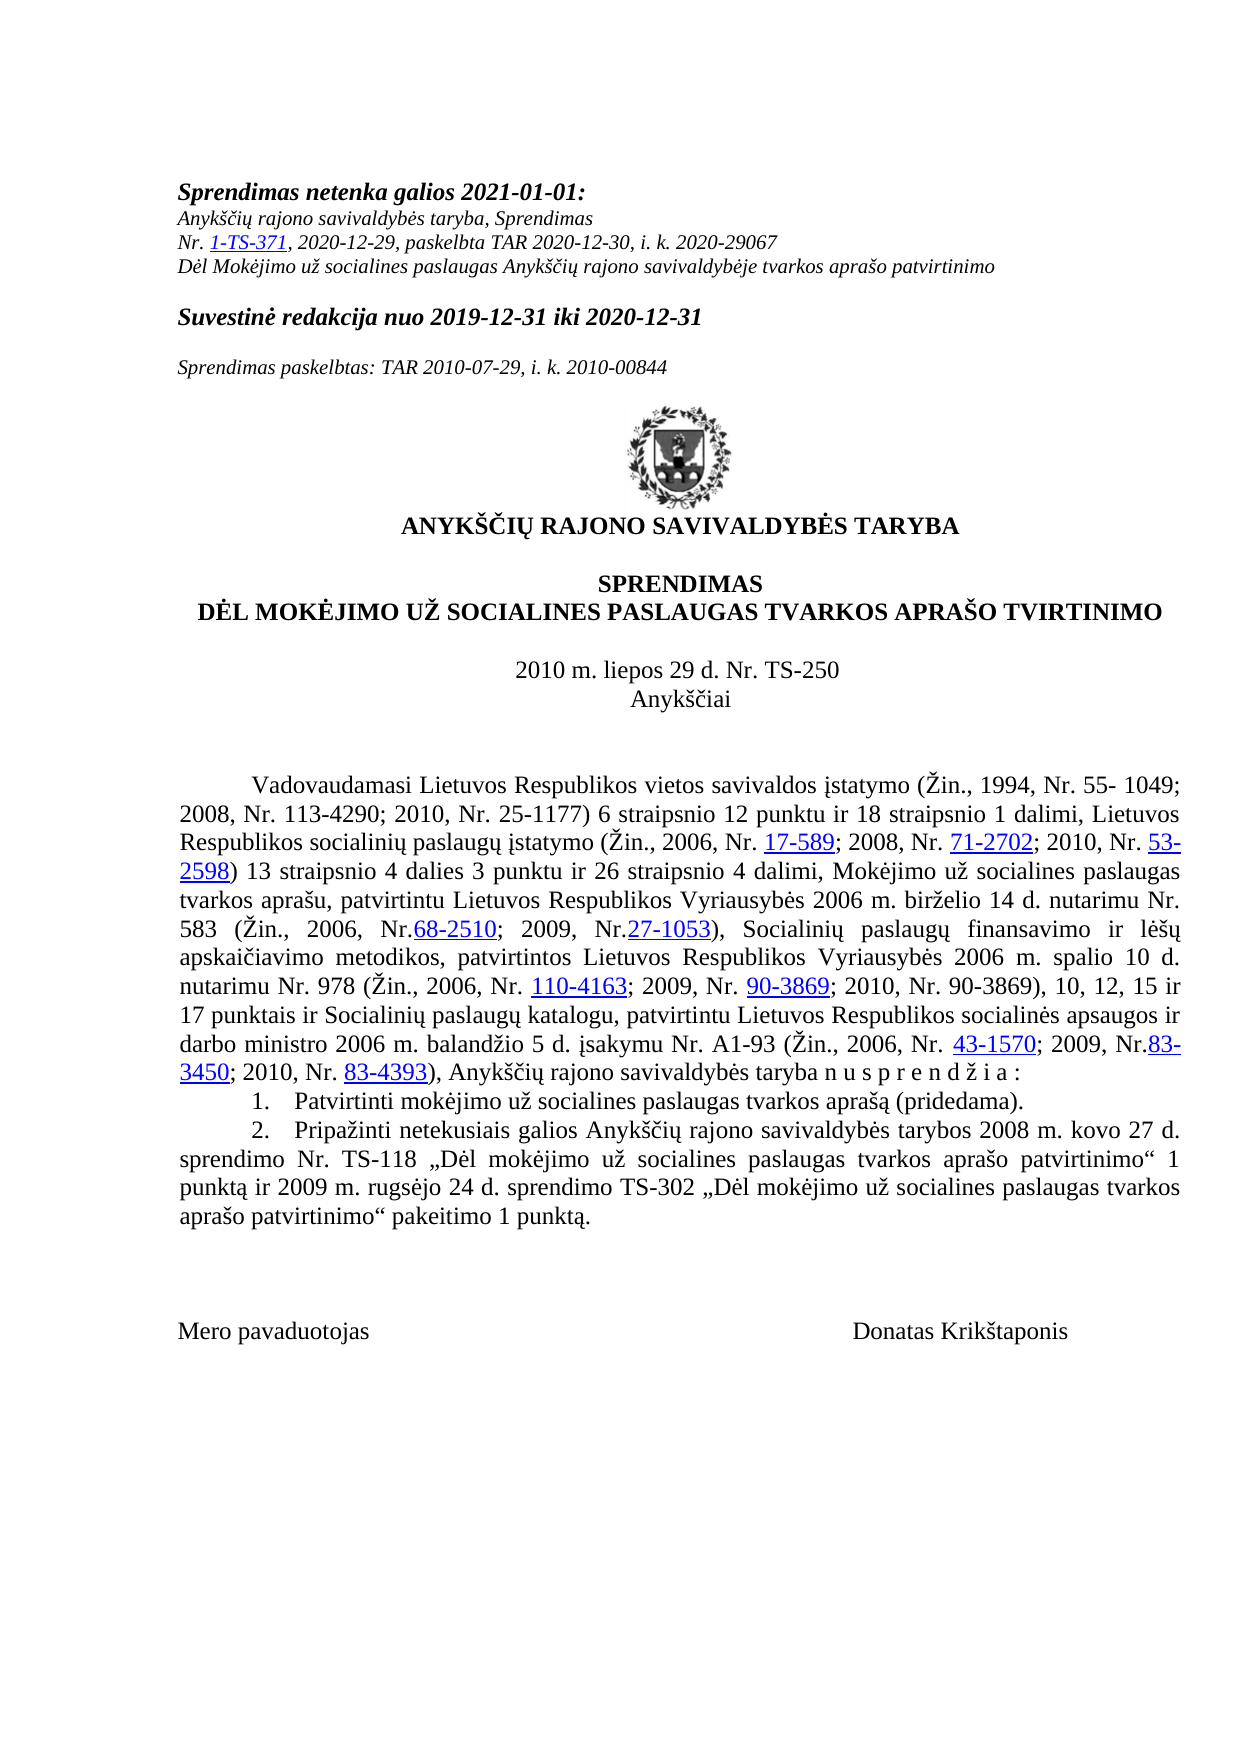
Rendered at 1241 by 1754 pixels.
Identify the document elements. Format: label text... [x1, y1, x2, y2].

text Sprendimas paskelbtas: TAR 2010-07-29, i. k. 2010-00844 [177, 355, 1181, 379]
text 2. Pripažinti netekusiais galios Anykščių rajono savivaldybės tarybos 2008 m. kovo 27 d. sprendimo Nr. TS-118 „Dėl mokėjimo už socialines paslaugas tvarkos aprašo patvirtinimo“ 1 punktą ir 2009 m. rugsėjo 24 d. sprendimo TS-302 „Dėl mokėjimo už socialines paslaugas tvarkos aprašo patvirtinimo“ pakeitimo 1 punktą. [179, 1115, 1181, 1230]
text Anykščių rajono savivaldybės taryba, Sprendimas [177, 206, 1181, 230]
text Anykščiai [179, 684, 1181, 712]
text DĖL MOKĖJIMO UŽ SOCIALINES PASLAUGAS TVARKOS APRAŠO TVIRTINIMO [179, 597, 1181, 626]
text Sprendimas netenka galios 2021-01-01: [177, 177, 1181, 206]
text Vadovaudamasi Lietuvos Respublikos vietos savivaldos įstatymo (Žin., 1994, Nr. 55- 1049; 2008, Nr. 113-4290; 2010, Nr. 25-1177) 6 straipsnio 12 punktu ir 18 straipsnio 1 dalimi, Lietuvos Respublikos socialinių paslaugų įstatymo (Žin., 2006, Nr. 17-589; 2008, Nr. 71-2702; 2010, Nr. 53-2598) 13 straipsnio 4 dalies 3 punktu ir 26 straipsnio 4 dalimi, Mokėjimo už socialines paslaugas tvarkos aprašu, patvirtintu Lietuvos Respublikos Vyriausybės 2006 m. birželio 14 d. nutarimu Nr. 583 (Žin., 2006, Nr.68-2510; 2009, Nr.27-1053), Socialinių paslaugų finansavimo ir lėšų apskaičiavimo metodikos, patvirtintos Lietuvos Respublikos Vyriausybės 2006 m. spalio 10 d. nutarimu Nr. 978 (Žin., 2006, Nr. 110-4163; 2009, Nr. 90-3869; 2010, Nr. 90-3869), 10, 12, 15 ir 17 punktais ir Socialinių paslaugų katalogu, patvirtintu Lietuvos Respublikos socialinės apsaugos ir darbo ministro 2006 m. balandžio 5 d. įsakymu Nr. A1-93 (Žin., 2006, Nr. 43-1570; 2009, Nr.83-3450; 2010, Nr. 83-4393), Anykščių rajono savivaldybės taryba nusprendžia: [179, 770, 1181, 1086]
text 1. Patvirtinti mokėjimo už socialines paslaugas tvarkos aprašą (pridedama). [179, 1086, 1181, 1115]
text Suvestinė redakcija nuo 2019-12-31 iki 2020-12-31 [177, 302, 1181, 331]
text Mero pavaduotojas Donatas Krikštaponis [177, 1316, 1181, 1345]
text Nr. 1-TS-371, 2020-12-29, paskelbta TAR 2020-12-30, i. k. 2020-29067 [177, 230, 1181, 254]
text 2010 m. liepos 29 d. Nr. TS-250 [179, 655, 1181, 684]
text Dėl Mokėjimo už socialines paslaugas Anykščių rajono savivaldybėje tvarkos aprašo patvirtinimo [177, 254, 1181, 278]
text SPRENDIMAS [179, 569, 1181, 597]
text ANYKŠČIŲ RAJONO SAVIVALDYBĖS TARYBA [179, 511, 1181, 540]
